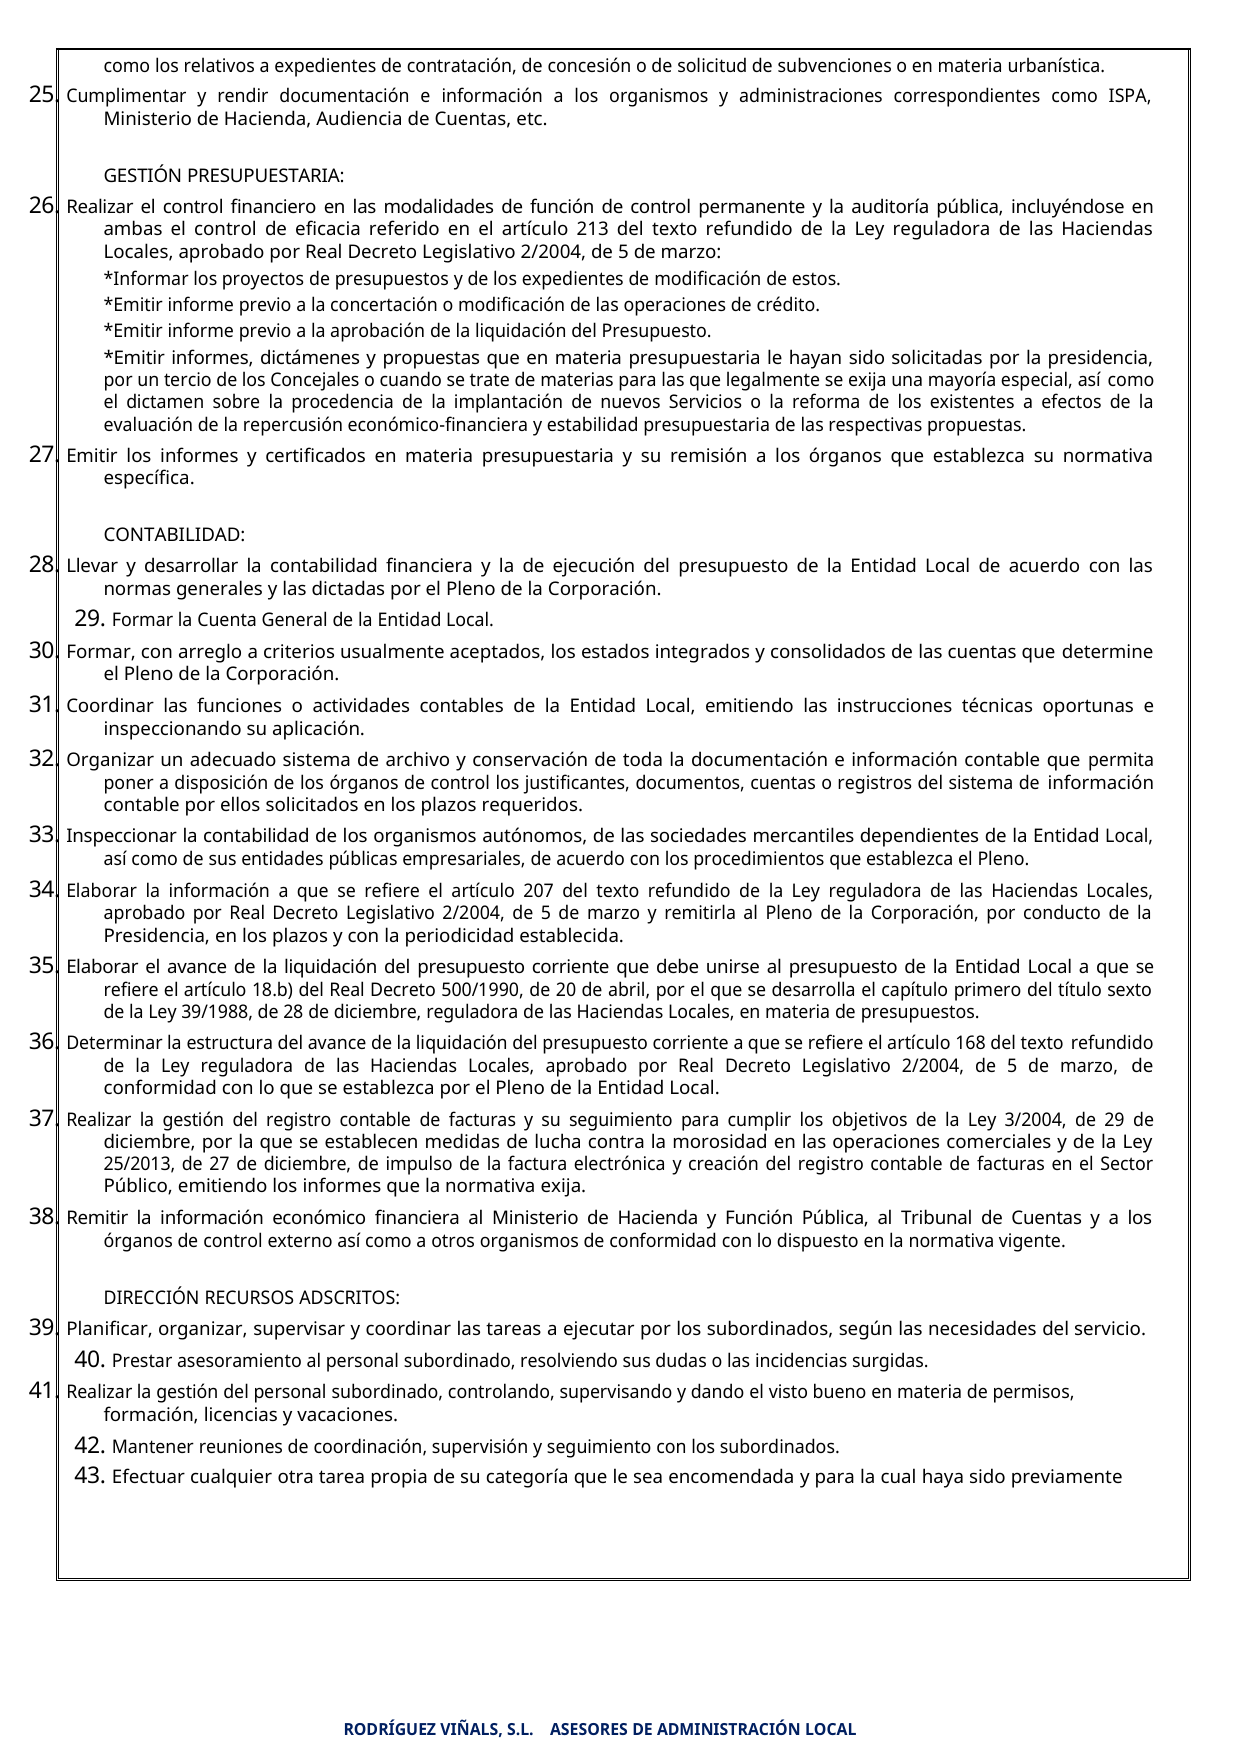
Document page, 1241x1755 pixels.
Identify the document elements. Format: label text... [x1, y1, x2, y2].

table_cell como los relativos a expedientes de contratación, de concesión o de solicitud de subvenciones o en materia urbanística. Cumplimentar y rendir documentación e información a los organismos y administraciones correspondientes como ISPA, Ministerio de Hacienda, Audiencia de Cuentas, etc. GESTIÓN PRESUPUESTARIA: Realizar el control financiero en las modalidades de función de control permanente y la auditoría pública, incluyéndose en ambas el control de eficacia referido en el artículo 213 del texto refundido de la Ley reguladora de las Haciendas Locales, aprobado por Real Decreto Legislativo 2/2004, de 5 de marzo: *Informar los proyectos de presupuestos y de los expedientes de modificación de estos. *Emitir informe previo a la concertación o modificación de las operaciones de crédito. *Emitir informe previo a la aprobación de la liquidación del Presupuesto. *Emitir informes, dictámenes y propuestas que en materia presupuestaria le hayan sido solicitadas por la presidencia, por un tercio de los Concejales o cuando se trate de materias para las que legalmente se exija una mayoría especial, así como el dictamen sobre la procedencia de la implantación de nuevos Servicios o la reforma de los existentes a efectos de la evaluación de la repercusión económico-financiera y estabilidad presupuestaria de las respectivas propuestas. Emitir los informes y certificados en materia presupuestaria y su remisión a los órganos que establezca su normativa específica. CONTABILIDAD: Llevar y desarrollar la contabilidad financiera y la de ejecución del presupuesto de la Entidad Local de acuerdo con las normas generales y las dictadas por el Pleno de la Corporación. Formar la Cuenta General de la Entidad Local. Formar, con arreglo a criterios usualmente aceptados, los estados integrados y consolidados de las cuentas que determine el Pleno de la Corporación. Coordinar las funciones o actividades contables de la Entidad Local, emitiendo las instrucciones técnicas oportunas e inspeccionando su aplicación. Organizar un adecuado sistema de archivo y conservación de toda la documentación e información contable que permita poner a disposición de los órganos de control los justificantes, documentos, cuentas o registros del sistema de información contable por ellos solicitados en los plazos requeridos. Inspeccionar la contabilidad de los organismos autónomos, de las sociedades mercantiles dependientes de la Entidad Local, así como de sus entidades públicas empresariales, de acuerdo con los procedimientos que establezca el Pleno. Elaborar la información a que se refiere el artículo 207 del texto refundido de la Ley reguladora de las Haciendas Locales, aprobado por Real Decreto Legislativo 2/2004, de 5 de marzo y remitirla al Pleno de la Corporación, por conducto de la Presidencia, en los plazos y con la periodicidad establecida. Elaborar el avance de la liquidación del presupuesto corriente que debe unirse al presupuesto de la Entidad Local a que se refiere el artículo 18.b) del Real Decreto 500/1990, de 20 de abril, por el que se desarrolla el capítulo primero del título sexto de la Ley 39/1988, de 28 de diciembre, reguladora de las Haciendas Locales, en materia de presupuestos. Determinar la estructura del avance de la liquidación del presupuesto corriente a que se refiere el artículo 168 del texto refundido de la Ley reguladora de las Haciendas Locales, aprobado por Real Decreto Legislativo 2/2004, de 5 de marzo, de conformidad con lo que se establezca por el Pleno de la Entidad Local. Realizar la gestión del registro contable de facturas y su seguimiento para cumplir los objetivos de la Ley 3/2004, de 29 de diciembre, por la que se establecen medidas de lucha contra la morosidad en las operaciones comerciales y de la Ley 25/2013, de 27 de diciembre, de impulso de la factura electrónica y creación del registro contable de facturas en el Sector Público, emitiendo los informes que la normativa exija. Remitir la información económico financiera al Ministerio de Hacienda y Función Pública, al Tribunal de Cuentas y a los órganos de control externo así como a otros organismos de conformidad con lo dispuesto en la normativa vigente. DIRECCIÓN RECURSOS ADSCRITOS: Planificar, organizar, supervisar y coordinar las tareas a ejecutar por los subordinados, según las necesidades del servicio. Prestar asesoramiento al personal subordinado, resolviendo sus dudas o las incidencias surgidas. Realizar la gestión del personal subordinado, controlando, supervisando y dando el visto bueno en materia de permisos, formación, licencias y vacaciones. Mantener reuniones de coordinación, supervisión y seguimiento con los subordinados. Efectuar cualquier otra tarea propia de su categoría que le sea encomendada y para la cual haya sido previamente [59, 50, 1188, 1578]
